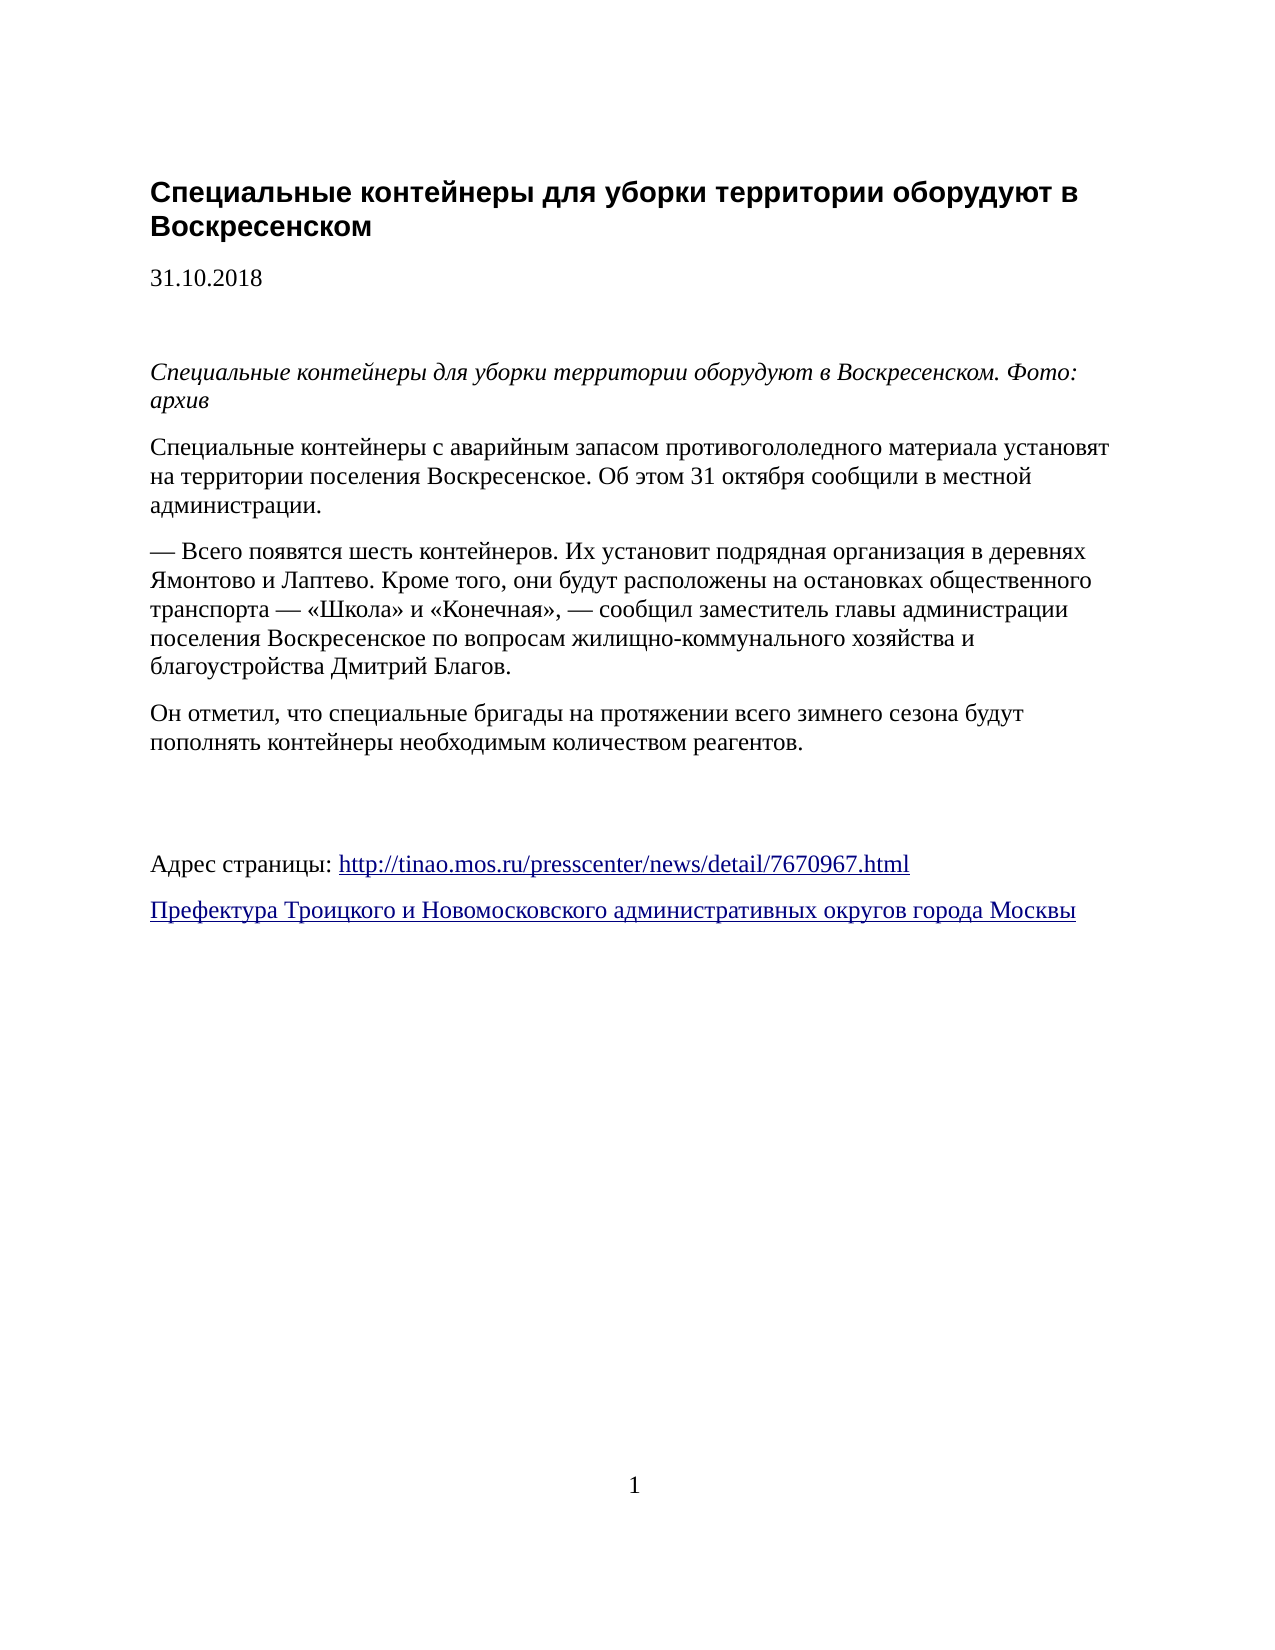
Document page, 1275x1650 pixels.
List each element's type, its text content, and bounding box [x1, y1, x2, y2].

text Он отметил, что специальные бригады на протяжении всего зимнего сезона будут пополнять контейнеры необходимым количеством реагентов. [150, 698, 1125, 756]
text Префектура Троицкого и Новомосковского административных округов города Москвы [150, 896, 1125, 924]
text Специальные контейнеры с аварийным запасом противогололедного материала установят на территории поселения Воскресенское. Об этом 31 октября сообщили в местной администрации. [150, 432, 1125, 518]
text 31.10.2018 [150, 263, 1125, 292]
text Специальные контейнеры для уборки территории оборудуют в Воскресенском. Фото: архив [150, 357, 1125, 414]
text — Всего появятся шесть контейнеров. Их установит подрядная организация в деревнях Ямонтово и Лаптево. Кроме того, они будут расположены на остановках общественного транспорта — «Школа» и «Конечная», — сообщил заместитель главы администрации поселения Воскресенское по вопросам жилищно-коммунального хозяйства и благоустройства Дмитрий Благов. [150, 536, 1125, 680]
subtitle Специальные контейнеры для уборки территории оборудуют в Воскресенском [150, 175, 1125, 242]
text Адрес страницы: http://tinao.mos.ru/presscenter/news/detail/7670967.html [150, 849, 1125, 878]
